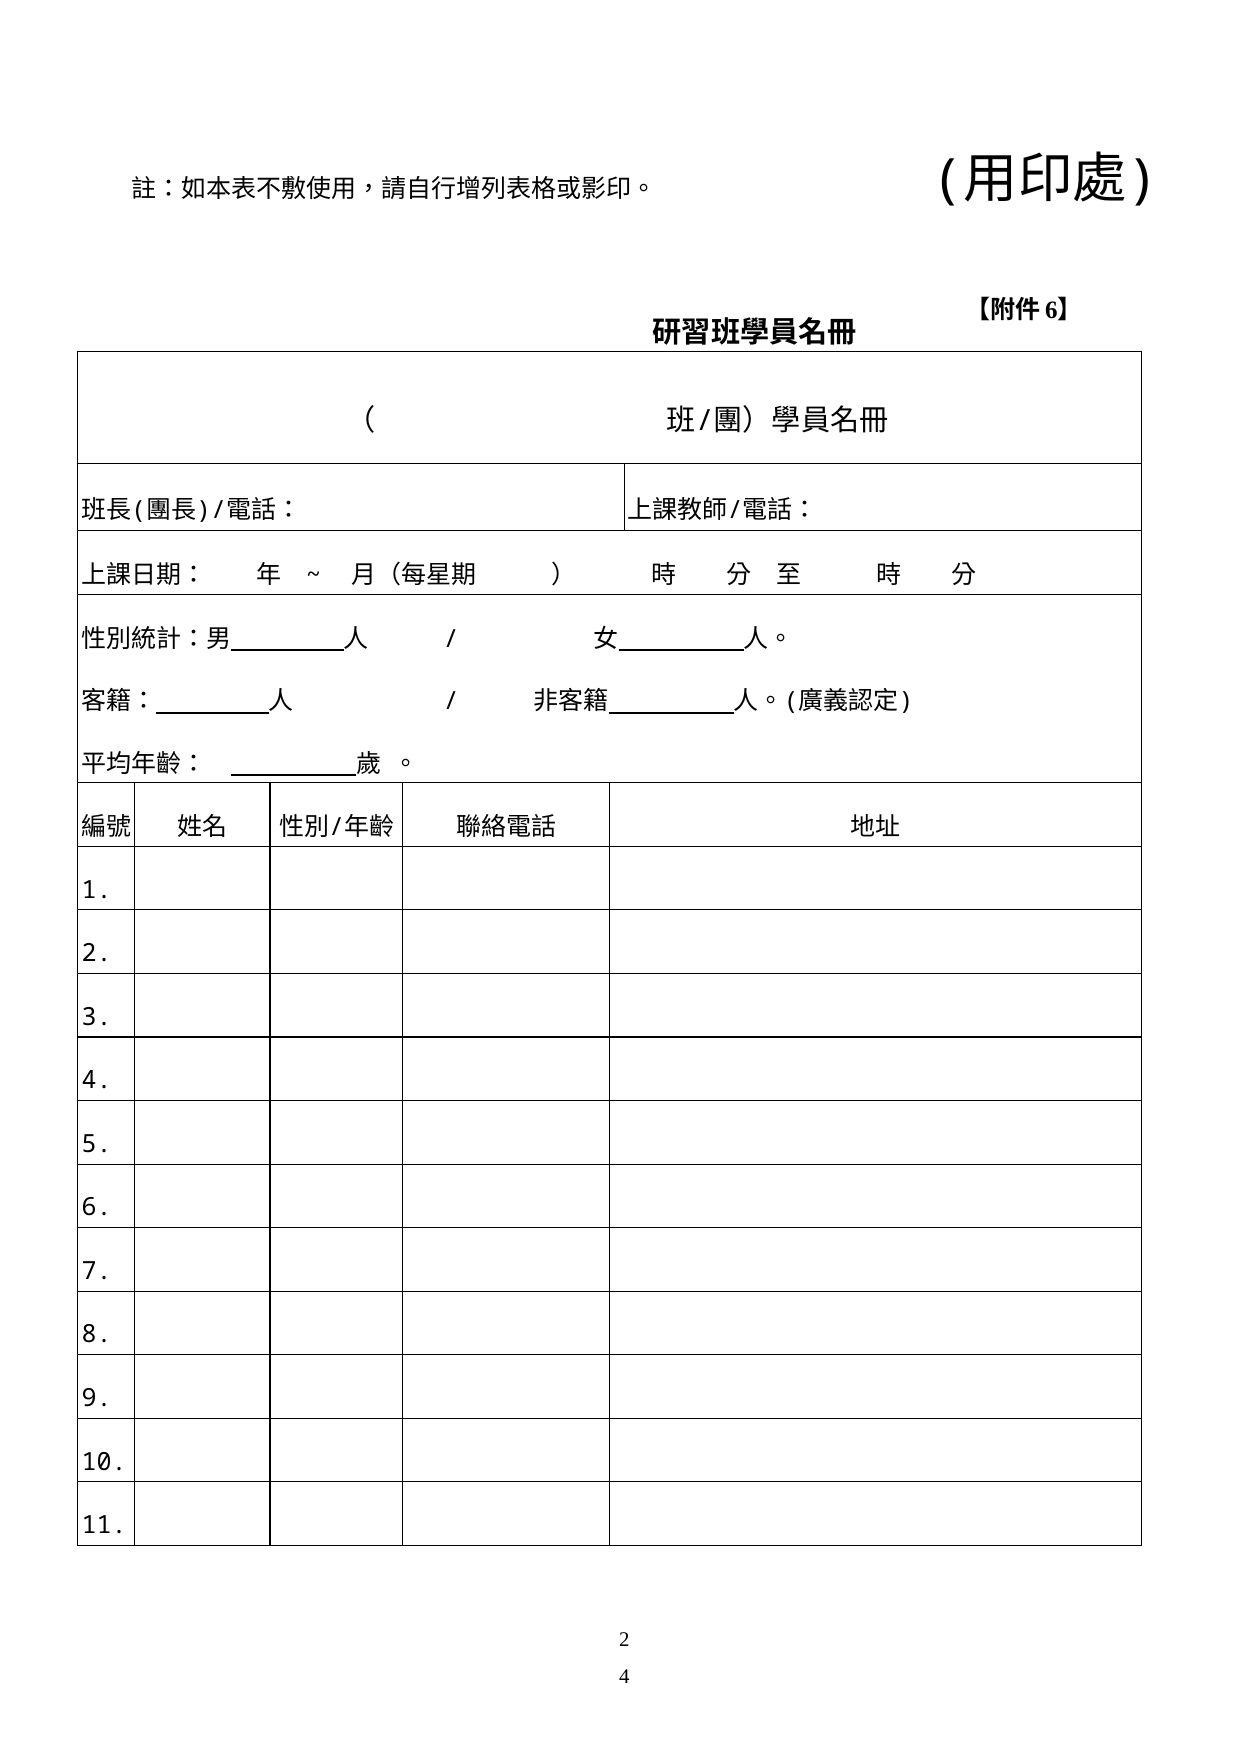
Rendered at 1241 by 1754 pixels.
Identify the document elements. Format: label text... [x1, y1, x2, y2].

table_cell 性別/年齡 [271, 783, 402, 846]
table_cell [271, 1101, 402, 1163]
table_cell [78, 1419, 134, 1481]
table_cell [78, 1355, 134, 1418]
table_cell [271, 1038, 402, 1100]
table_cell [403, 1101, 609, 1163]
table_cell [610, 1038, 1141, 1100]
table_cell 班長(團長)/電話： [78, 464, 624, 530]
table_cell [610, 847, 1141, 909]
table_cell [78, 847, 134, 909]
table_cell [135, 1165, 269, 1227]
table_cell [135, 910, 269, 973]
table_cell [271, 1165, 402, 1227]
table_cell [78, 1038, 134, 1100]
table_cell [610, 1355, 1141, 1418]
table_cell [271, 974, 402, 1036]
table_cell [271, 1355, 402, 1418]
table_cell [78, 1165, 134, 1227]
table_header （ 班/團）學員名冊 [78, 352, 1141, 463]
table_cell [78, 1101, 134, 1163]
table_cell [271, 1482, 402, 1545]
table_cell [403, 974, 609, 1036]
table_cell [78, 910, 134, 973]
table_cell [78, 1292, 134, 1354]
table_cell [135, 847, 269, 909]
table_cell [610, 1292, 1141, 1354]
table_cell [78, 1482, 134, 1545]
table_cell [135, 974, 269, 1036]
table_cell [271, 847, 402, 909]
text 研習班學員名冊 [75, 282, 1165, 351]
table_cell [271, 1228, 402, 1291]
table_cell [610, 1101, 1141, 1163]
table_cell [135, 1419, 269, 1481]
table_cell [403, 1482, 609, 1545]
table_cell [403, 910, 609, 973]
table_cell [610, 974, 1141, 1036]
table_cell [403, 1419, 609, 1481]
table_cell [403, 1038, 609, 1100]
table_cell [78, 1228, 134, 1291]
table_cell [403, 1228, 609, 1291]
table_cell 編號 [78, 783, 134, 846]
table_cell 上課教師/電話： [625, 464, 1141, 530]
table_cell [135, 1292, 269, 1354]
table_cell [403, 1292, 609, 1354]
table_cell 地址 [610, 783, 1141, 846]
table_cell [135, 1228, 269, 1291]
text 【附件6】 [965, 289, 1090, 326]
table_cell [135, 1355, 269, 1418]
table_cell [271, 1292, 402, 1354]
table_cell [403, 847, 609, 909]
table_cell [135, 1101, 269, 1163]
table_cell 姓名 [135, 783, 269, 846]
table_cell 上課日期： 年 ~ 月（每星期 ） 時 分 至 時 分 [78, 531, 1141, 594]
table_cell [610, 1482, 1141, 1545]
table_cell [135, 1038, 269, 1100]
table_cell [271, 910, 402, 973]
table_cell 聯絡電話 [403, 783, 609, 846]
table_cell [78, 974, 134, 1036]
text 註：如本表不敷使用，請自行增列表格或影印。 (用印處) [75, 101, 1165, 226]
table_cell [610, 1165, 1141, 1227]
table_cell 性別統計：男 人 / 女 人。 客籍： 人 / 非客籍 人。(廣義認定) 平均年齡： 歲 。 [78, 595, 1141, 782]
table_cell [610, 1419, 1141, 1481]
table_cell [403, 1355, 609, 1418]
table_cell [271, 1419, 402, 1481]
table_cell [610, 910, 1141, 973]
table_cell [610, 1228, 1141, 1291]
table_cell [403, 1165, 609, 1227]
table_cell [135, 1482, 269, 1545]
